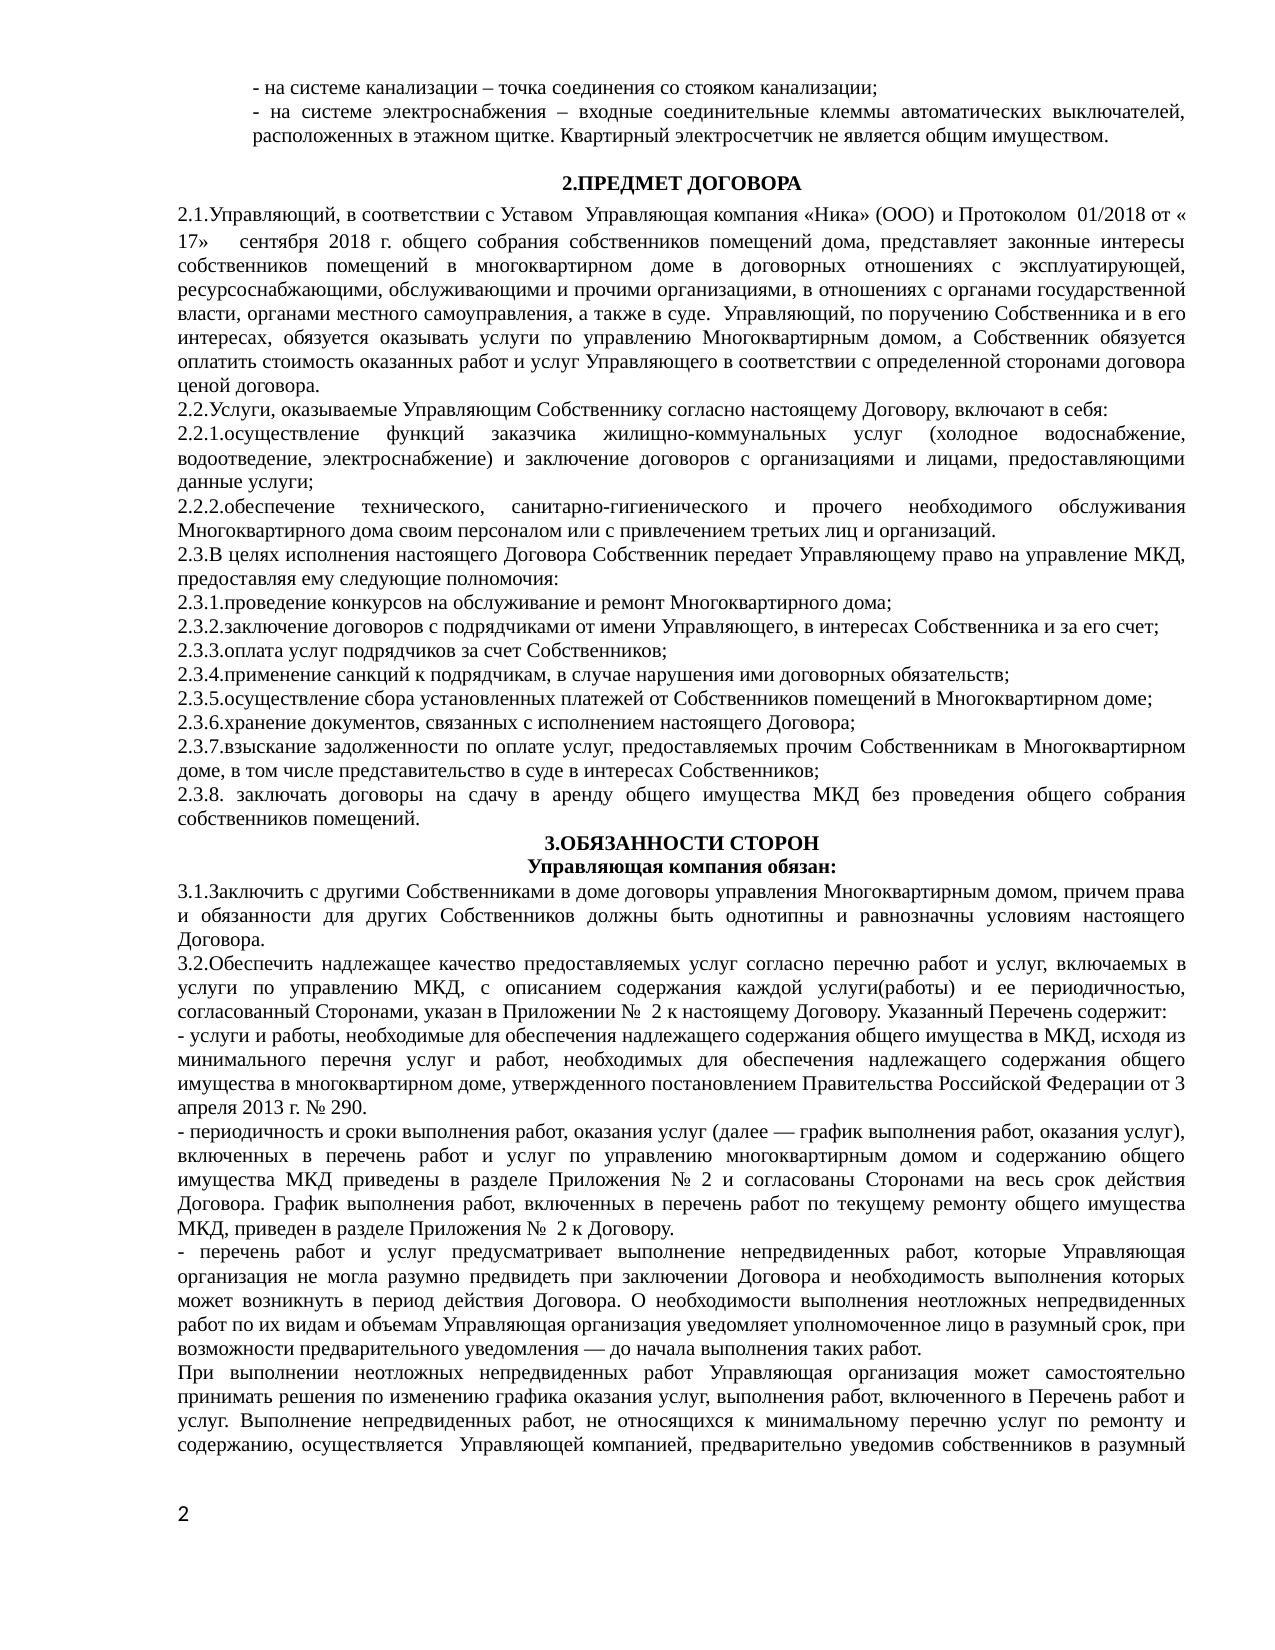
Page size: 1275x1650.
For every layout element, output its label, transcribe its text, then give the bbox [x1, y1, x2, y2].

text 3.1.Заключить с другими Собственниками в доме договоры управления Многоквартирным домом, причем права и обязанности для других Собственников должны быть однотипны и равнозначны условиям настоящего Договора. [177, 878, 1186, 951]
text 2.3.6.хранение документов, связанных с исполнением настоящего Договора; [177, 710, 1186, 734]
text При выполнении неотложных непредвиденных работ Управляющая организация может самостоятельно принимать решения по изменению графика оказания услуг, выполнения работ, включенного в Перечень работ и услуг. Выполнение непредвиденных работ, не относящихся к минимальному перечню услуг по ремонту и содержанию, осуществляется Управляющей компанией, предварительно уведомив собственников в разумный [177, 1360, 1186, 1456]
text 2.3.1.проведение конкурсов на обслуживание и ремонт Многоквартирного дома; [177, 590, 1186, 614]
text 2.3.5.осуществление сбора установленных платежей от Собственников помещений в Многоквартирном доме; [177, 686, 1186, 710]
subtitle 2.ПРЕДМЕТ ДОГОВОРА [177, 171, 1186, 195]
text 2.2.2.обеспечение технического, санитарно-гигиенического и прочего необходимого обслуживания Многоквартирного дома своим персоналом или с привлечением третьих лиц и организаций. [177, 493, 1186, 542]
text - услуги и работы, необходимые для обеспечения надлежащего содержания общего имущества в МКД, исходя из минимального перечня услуг и работ, необходимых для обеспечения надлежащего содержания общего имущества в многоквартирном доме, утвержденного постановлением Правительства Российской Федерации от 3 апреля 2013 г. № 290. [177, 1023, 1186, 1119]
subtitle 2.1.Управляющий, в соответствии с Уставом Управляющая компания «Ника» (ООО) и Протоколом 01/2018 от « 17» сентября 2018 г. общего собрания собственников помещений дома, представляет законные интересы собственников помещений в многоквартирном доме в договорных отношениях с эксплуатирующей, ресурсоснабжающими, обслуживающими и прочими организациями, в отношениях с органами государственной власти, органами местного самоуправления, а также в суде. Управляющий, по поручению Собственника и в его интересах, обязуется оказывать услуги по управлению Многоквартирным домом, а Собственник обязуется оплатить стоимость оказанных работ и услуг Управляющего в соответствии с определенной сторонами договора ценой договора. [177, 195, 1186, 397]
text - перечень работ и услуг предусматривает выполнение непредвиденных работ, которые Управляющая организация не могла разумно предвидеть при заключении Договора и необходимость выполнения которых может возникнуть в период действия Договора. О необходимости выполнения неотложных непредвиденных работ по их видам и объемам Управляющая организация уведомляет уполномоченное лицо в разумный срок, при возможности предварительного уведомления — до начала выполнения таких работ. [177, 1239, 1186, 1360]
text 2.2.1.осуществление функций заказчика жилищно-коммунальных услуг (холодное водоснабжение, водоотведение, электроснабжение) и заключение договоров с организациями и лицами, предоставляющими данные услуги; [177, 421, 1186, 493]
text 2.3.3.оплата услуг подрядчиков за счет Собственников; [177, 638, 1186, 662]
text - на системе электроснабжения – входные соединительные клеммы автоматических выключателей, расположенных в этажном щитке. Квартирный электросчетчик не является общим имуществом. [252, 99, 1186, 147]
text 2.3.2.заключение договоров с подрядчиками от имени Управляющего, в интересах Собственника и за его счет; [177, 614, 1186, 638]
text 2.2.Услуги, оказываемые Управляющим Собственнику согласно настоящему Договору, включают в себя: [177, 397, 1186, 421]
text - периодичность и сроки выполнения работ, оказания услуг (далее — график выполнения работ, оказания услуг), включенных в перечень работ и услуг по управлению многоквартирным домом и содержанию общего имущества МКД приведены в разделе Приложения № 2 и согласованы Сторонами на весь срок действия Договора. График выполнения работ, включенных в перечень работ по текущему ремонту общего имущества МКД, приведен в разделе Приложения № 2 к Договору. [177, 1119, 1186, 1239]
text 2.3.В целях исполнения настоящего Договора Собственник передает Управляющему право на управление МКД, предоставляя ему следующие полномочия: [177, 542, 1186, 590]
text 3.2.Обеспечить надлежащее качество предоставляемых услуг согласно перечню работ и услуг, включаемых в услуги по управлению МКД, с описанием содержания каждой услуги(работы) и ее периодичностью, согласованный Сторонами, указан в Приложении № 2 к настоящему Договору. Указанный Перечень содержит: [177, 951, 1186, 1023]
text 2.3.8. заключать договоры на сдачу в аренду общего имущества МКД без проведения общего собрания собственников помещений. [177, 782, 1186, 830]
text - на системе канализации – точка соединения со стояком канализации; [252, 75, 1186, 99]
text 3.ОБЯЗАННОСТИ СТОРОН [177, 830, 1186, 854]
text 2.3.7.взыскание задолженности по оплате услуг, предоставляемых прочим Собственникам в Многоквартирном доме, в том числе представительство в суде в интересах Собственников; [177, 734, 1186, 782]
text Управляющая компания обязан: [177, 854, 1186, 878]
text 2.3.4.применение санкций к подрядчикам, в случае нарушения ими договорных обязательств; [177, 662, 1186, 686]
